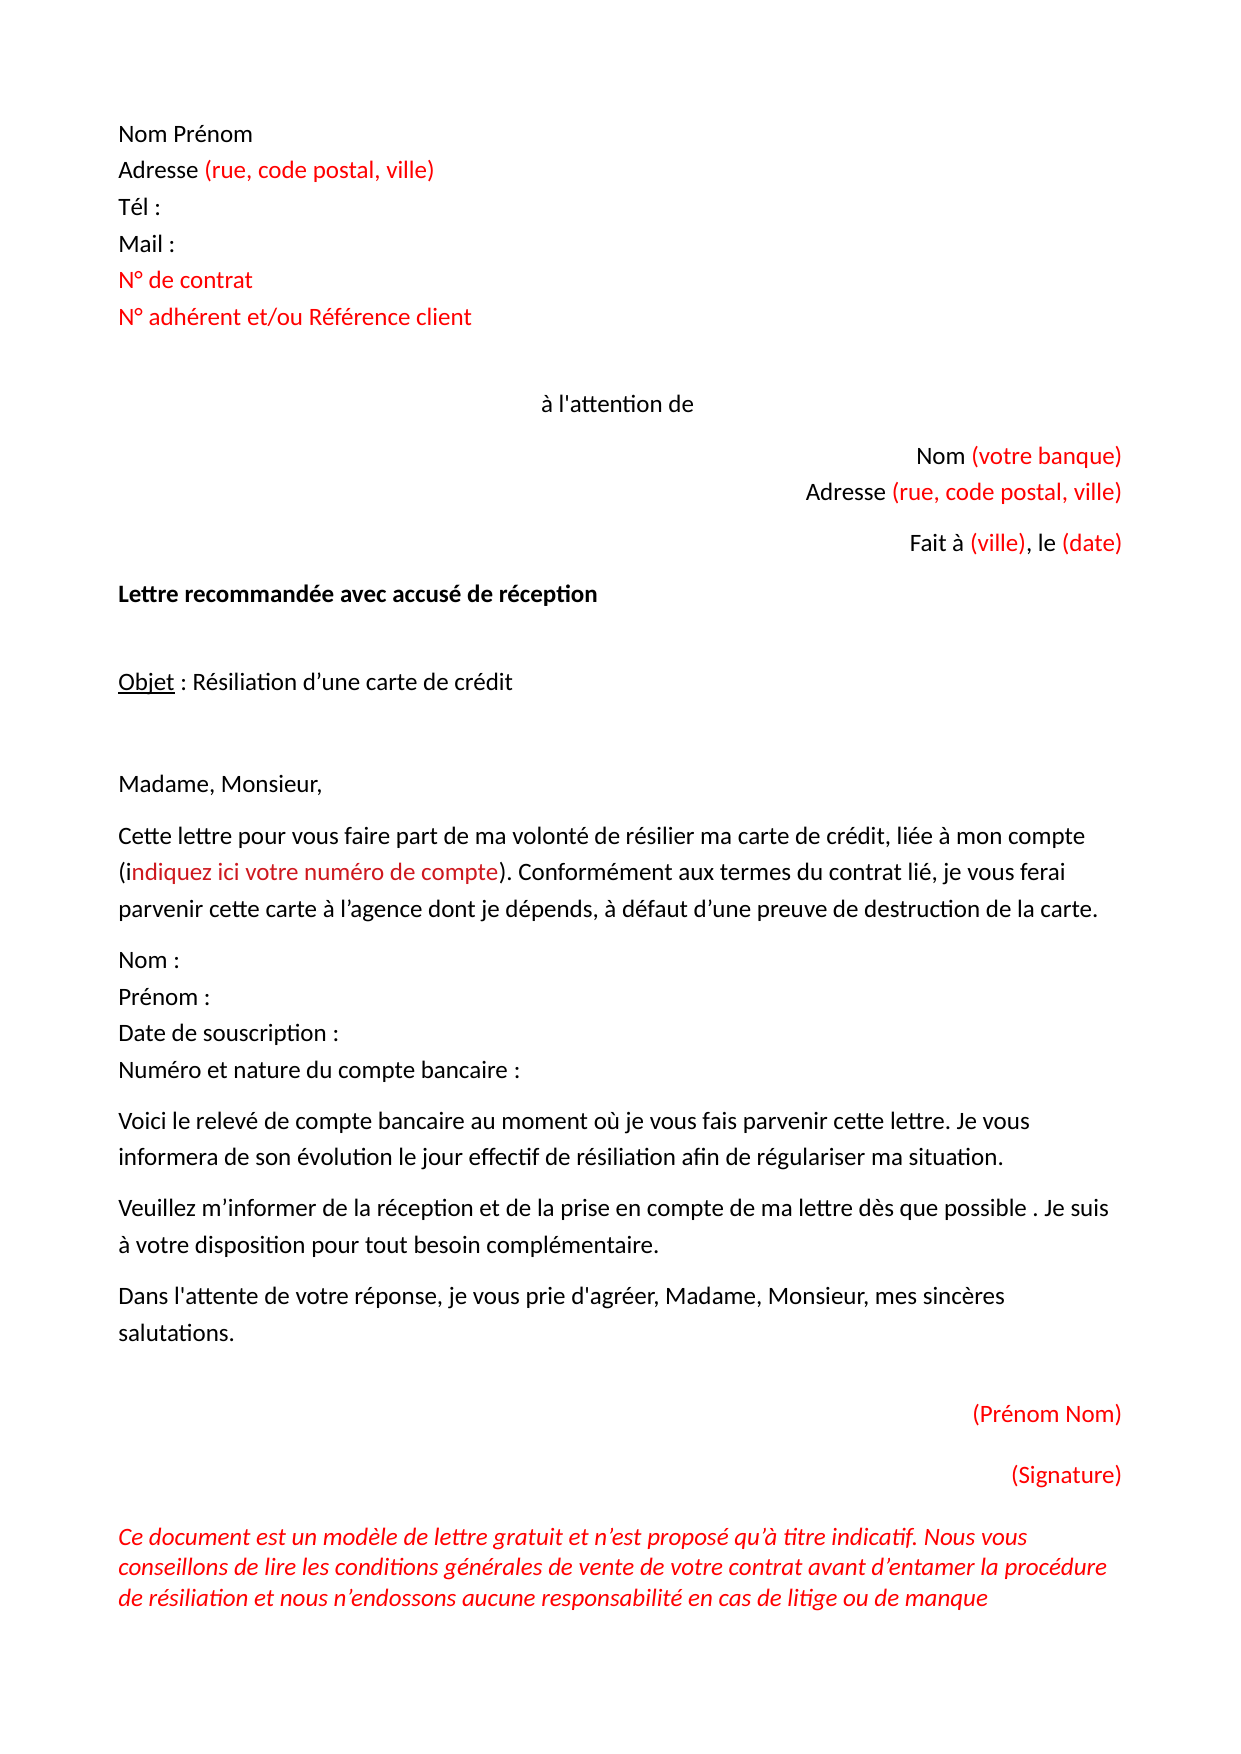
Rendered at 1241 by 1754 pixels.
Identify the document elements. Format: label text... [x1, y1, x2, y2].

text (Signature) [118, 1459, 1122, 1490]
text Nom : Prénom : Date de souscription : Numéro et nature du compte bancaire : [118, 944, 1122, 1084]
text Voici le relevé de compte bancaire au moment où je vous fais parvenir cette lettre. Je vous informera de son évolution le jour effectif de résiliation afin de régulariser ma situation. [118, 1105, 1122, 1172]
text Lettre recommandée avec accusé de réception [118, 579, 1122, 646]
text à l'attention de [118, 389, 1122, 419]
text Objet : Résiliation d’une carte de crédit [118, 666, 1122, 697]
text Nom Prénom Adresse (rue, code postal, ville) Tél : Mail : N° de contrat N° adhérent et/ou Référence client [118, 118, 1122, 368]
text Nom (votre banque) Adresse (rue, code postal, ville) [118, 440, 1122, 507]
text Madame, Monsieur, [118, 769, 1122, 799]
text Cette lettre pour vous faire part de ma volonté de résilier ma carte de crédit, liée à mon compte (indiquez ici votre numéro de compte). Conformément aux termes du contrat lié, je vous ferai parvenir cette carte à l’agence dont je dépends, à défaut d’une preuve de destruction de la carte. [118, 820, 1122, 923]
text Veuillez m’informer de la réception et de la prise en compte de ma lettre dès que possible . Je suis à votre disposition pour tout besoin complémentaire. [118, 1193, 1122, 1260]
text Ce document est un modèle de lettre gratuit et n’est proposé qu’à titre indicatif. Nous vous conseillons de lire les conditions générales de vente de votre contrat avant d’entamer la procédure de résiliation et nous n’endossons aucune responsabilité en cas de litige ou de manque [118, 1490, 1122, 1612]
text (Prénom Nom) [118, 1368, 1122, 1459]
text Dans l'attente de votre réponse, je vous prie d'agréer, Madame, Monsieur, mes sincères salutations. [118, 1280, 1122, 1347]
text Fait à (ville), le (date) [118, 527, 1122, 558]
